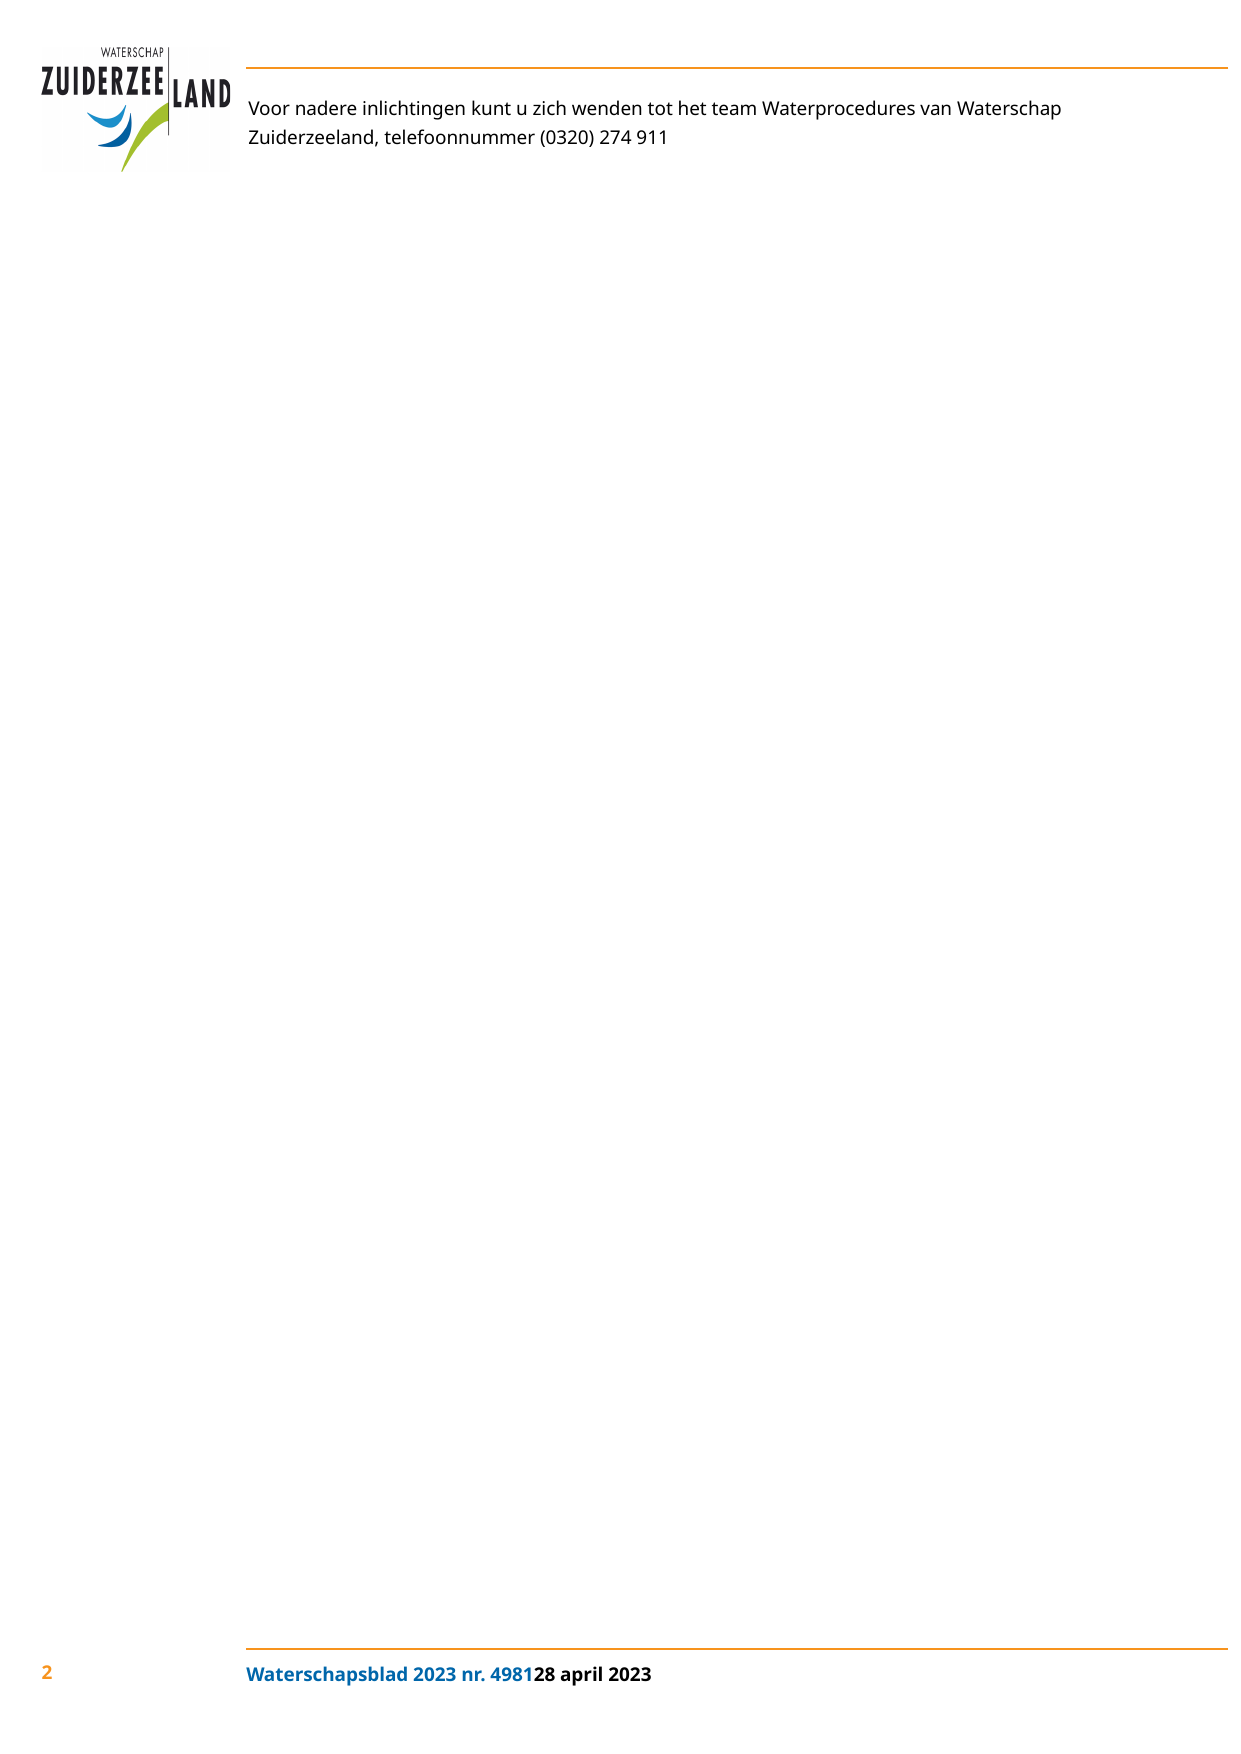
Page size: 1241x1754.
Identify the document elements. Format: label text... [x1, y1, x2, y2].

text Voor nadere inlichtingen kunt u zich wenden tot het team Waterprocedures van Waterschap Zuiderzeeland, telefoonnummer (0320) 274 911 [248, 95, 1152, 150]
picture [41, 47, 231, 172]
